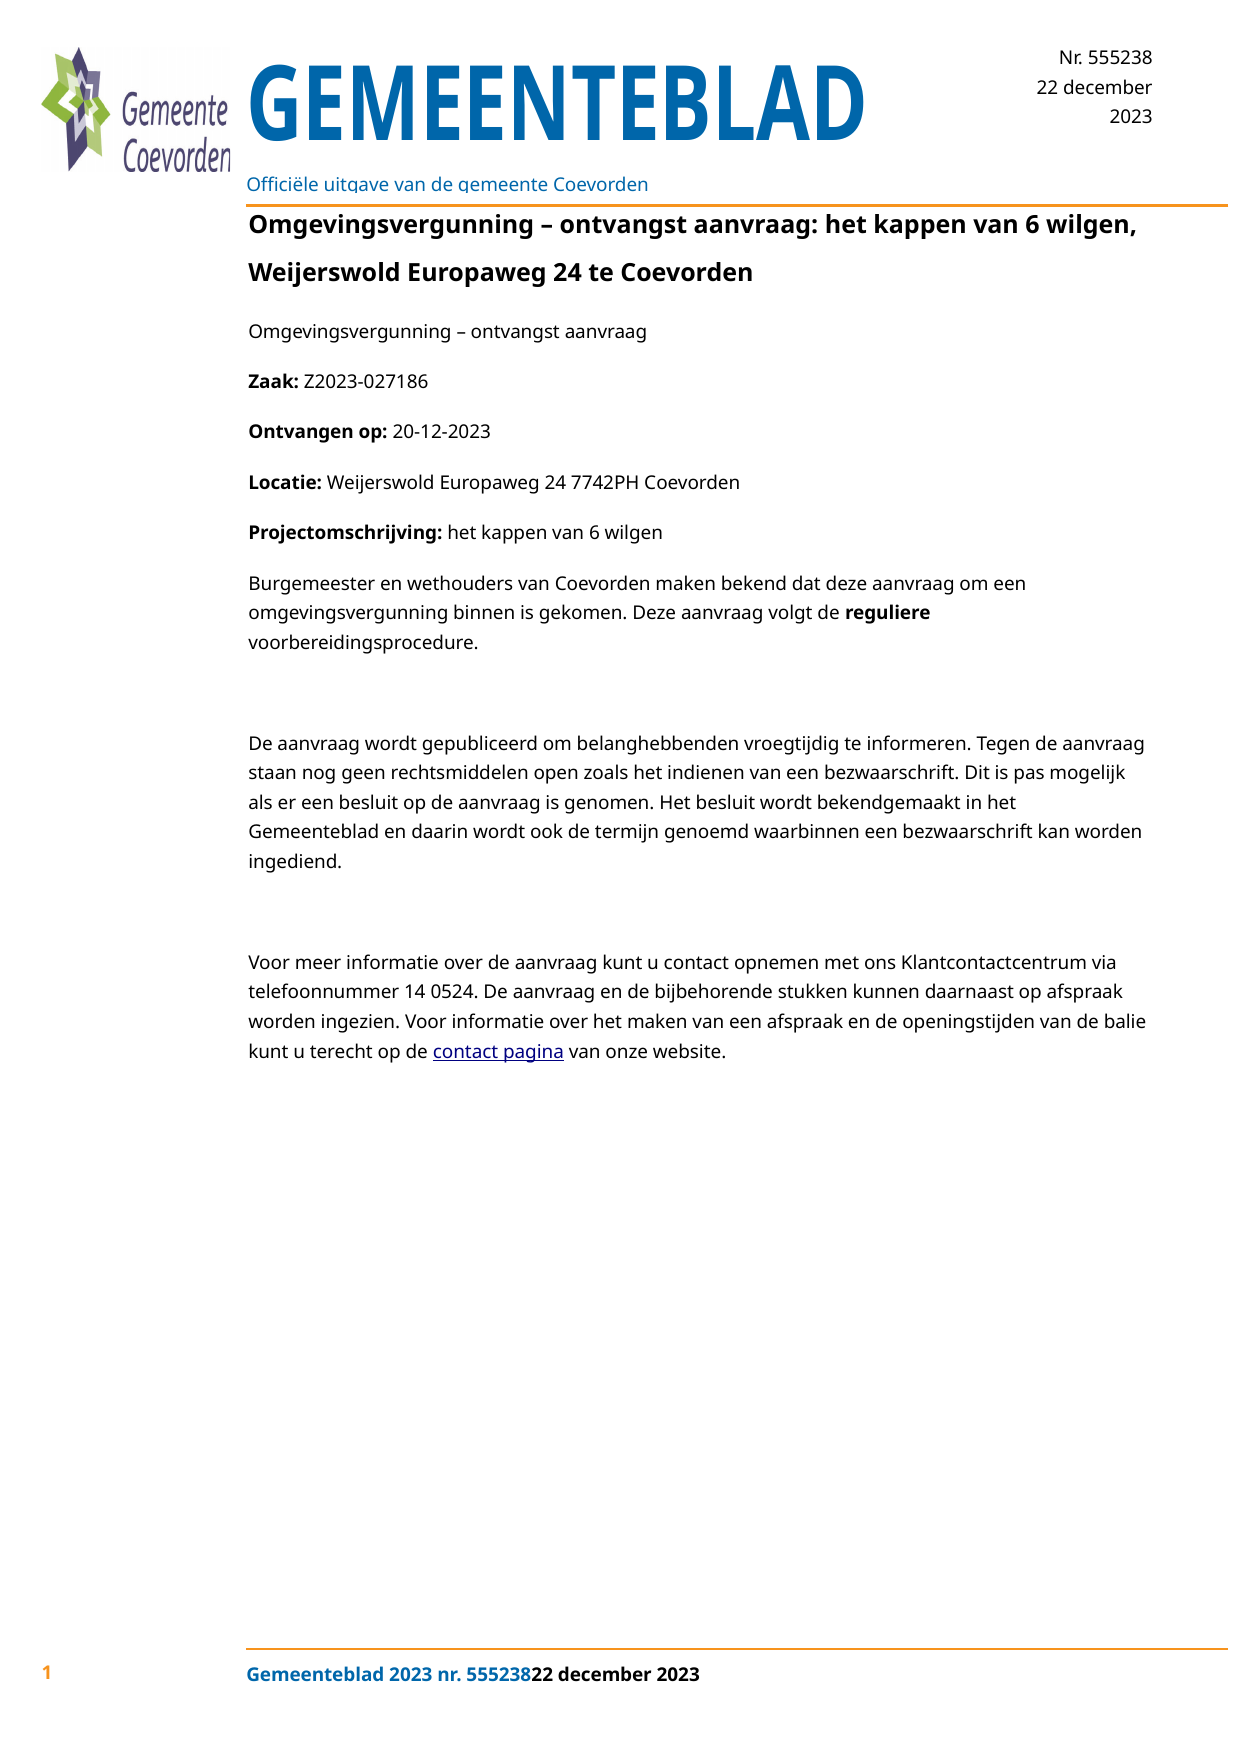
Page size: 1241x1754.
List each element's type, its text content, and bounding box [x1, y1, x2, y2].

text Locatie: Weijerswold Europaweg 24 7742PH Coevorden [248, 469, 1152, 495]
text Voor meer informatie over de aanvraag kunt u contact opnemen met ons Klantcontactcentrum via telefoonnummer 14 0524. De aanvraag en de bijbehorende stukken kunnen daarnaast op afspraak worden ingezien. Voor informatie over het maken van een afspraak en de openingstijden van de balie kunt u terecht op de contact pagina van onze website. [248, 949, 1152, 1064]
text Burgemeester en wethouders van Coevorden maken bekend dat deze aanvraag om een omgevingsvergunning binnen is gekomen. Deze aanvraag volgt de reguliere voorbereidingsprocedure. [248, 570, 1152, 655]
text Omgevingsvergunning – ontvangst aanvraag [248, 318, 1152, 344]
text Zaak: Z2023-027186 [248, 368, 1152, 394]
text Projectomschrijving: het kappen van 6 wilgen [248, 519, 1152, 545]
picture [41, 47, 231, 172]
text Omgevingsvergunning – ontvangst aanvraag: het kappen van 6 wilgen, Weijerswold Europaweg 24 te Coevorden [248, 207, 1152, 288]
text De aanvraag wordt gepubliceerd om belanghebbenden vroegtijdig te informeren. Tegen de aanvraag staan nog geen rechtsmiddelen open zoals het indienen van een bezwaarschrift. Dit is pas mogelijk als er een besluit op de aanvraag is genomen. Het besluit wordt bekendgemaakt in het Gemeenteblad en daarin wordt ook de termijn genoemd waarbinnen een bezwaarschrift kan worden ingediend. [248, 730, 1152, 874]
text Ontvangen op: 20-12-2023 [248, 419, 1152, 444]
